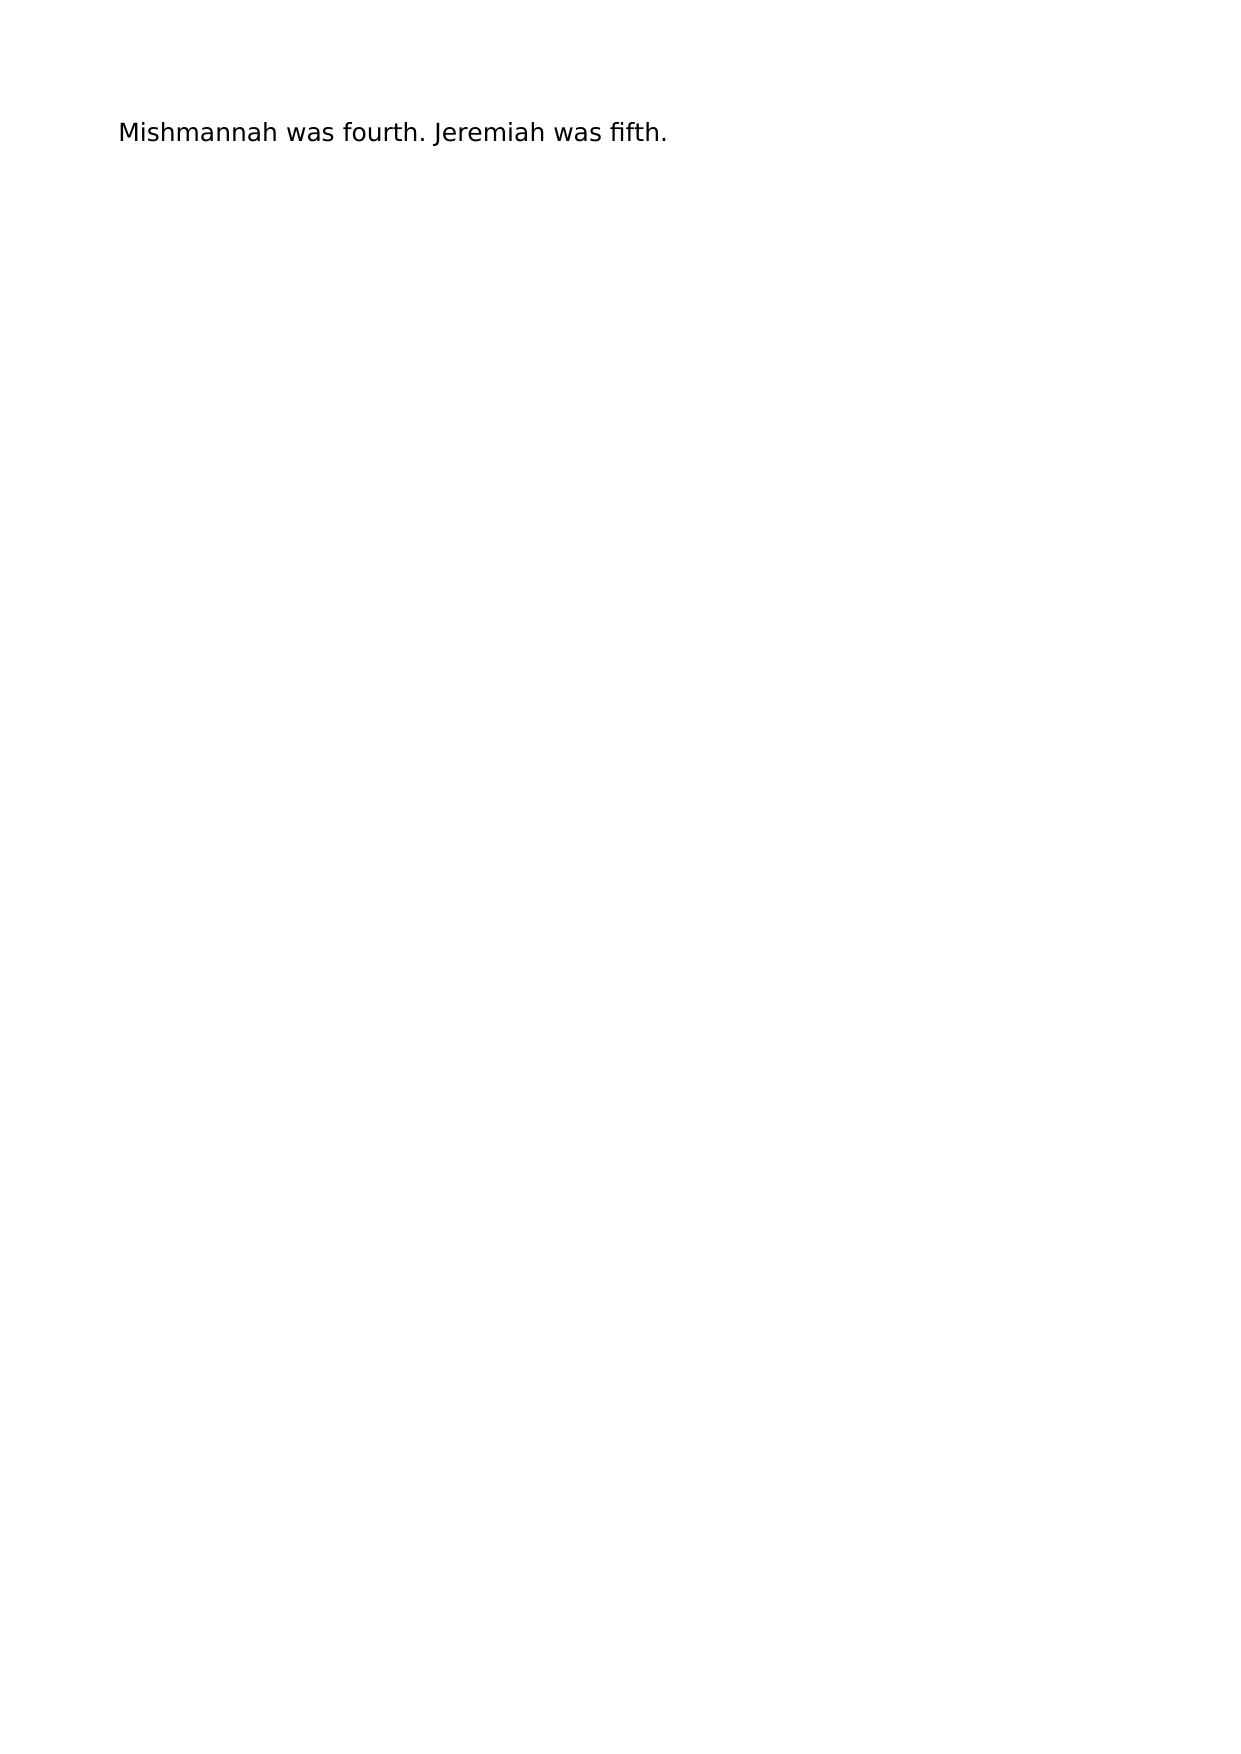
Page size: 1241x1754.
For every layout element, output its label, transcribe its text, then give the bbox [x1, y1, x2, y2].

text Mishmannah was fourth. Jeremiah was fifth. [118, 118, 1122, 147]
